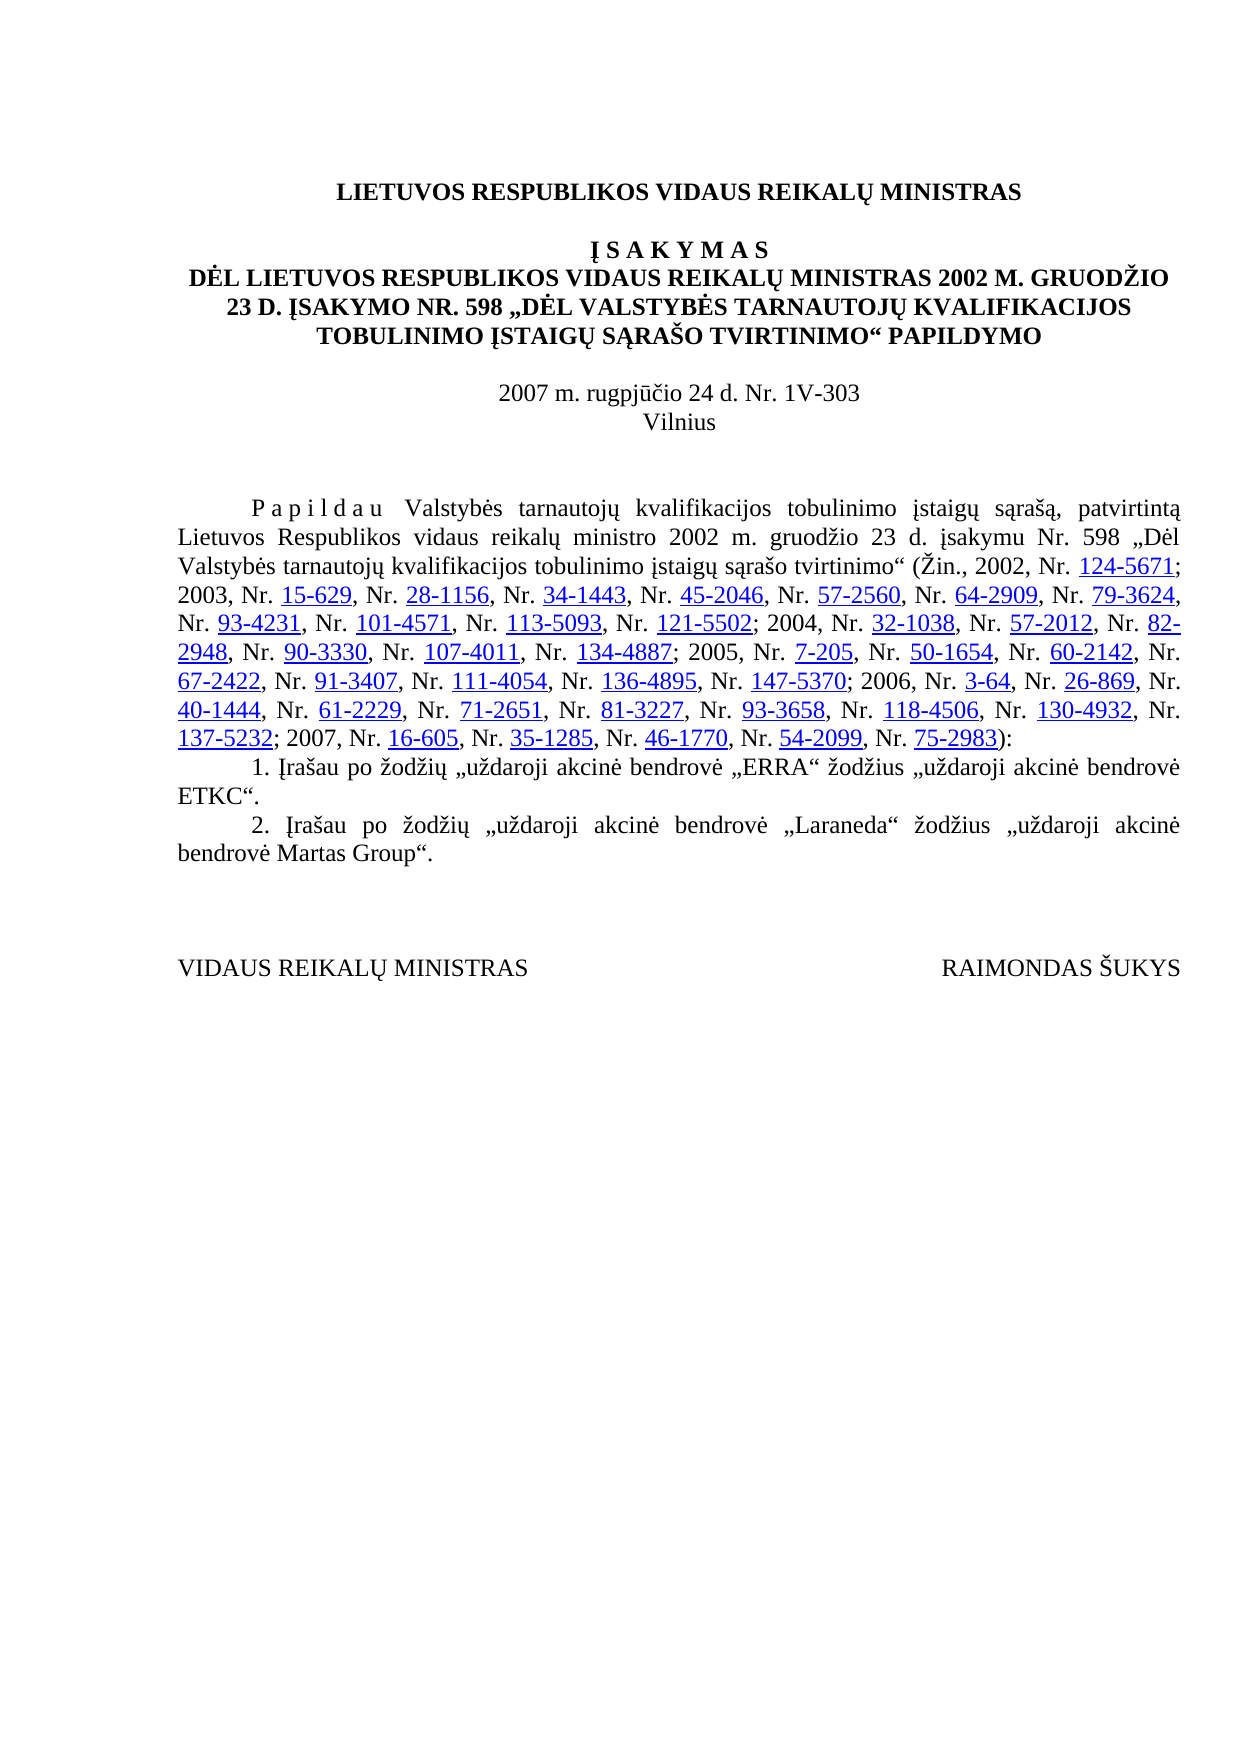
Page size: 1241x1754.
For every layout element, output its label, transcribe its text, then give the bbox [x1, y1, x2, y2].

text DĖL LIETUVOS RESPUBLIKOS VIDAUS REIKALŲ MINISTRAS 2002 M. GRUODŽIO 23 D. ĮSAKYMO NR. 598 „DĖL VALSTYBĖS TARNAUTOJŲ KVALIFIKACIJOS TOBULINIMO ĮSTAIGŲ SĄRAŠO TVIRTINIMO“ PAPILDYMO [177, 263, 1181, 350]
text Papildau Valstybės tarnautojų kvalifikacijos tobulinimo įstaigų sąrašą, patvirtintą Lietuvos Respublikos vidaus reikalų ministro 2002 m. gruodžio 23 d. įsakymu Nr. 598 „Dėl Valstybės tarnautojų kvalifikacijos tobulinimo įstaigų sąrašo tvirtinimo“ (Žin., 2002, Nr. 124-5671; 2003, Nr. 15-629, Nr. 28-1156, Nr. 34-1443, Nr. 45-2046, Nr. 57-2560, Nr. 64-2909, Nr. 79-3624, Nr. 93-4231, Nr. 101-4571, Nr. 113-5093, Nr. 121-5502; 2004, Nr. 32-1038, Nr. 57-2012, Nr. 82-2948, Nr. 90-3330, Nr. 107-4011, Nr. 134-4887; 2005, Nr. 7-205, Nr. 50-1654, Nr. 60-2142, Nr. 67-2422, Nr. 91-3407, Nr. 111-4054, Nr. 136-4895, Nr. 147-5370; 2006, Nr. 3-64, Nr. 26-869, Nr. 40-1444, Nr. 61-2229, Nr. 71-2651, Nr. 81-3227, Nr. 93-3658, Nr. 118-4506, Nr. 130-4932, Nr. 137-5232; 2007, Nr. 16-605, Nr. 35-1285, Nr. 46-1770, Nr. 54-2099, Nr. 75-2983): [177, 493, 1181, 752]
text 1. Įrašau po žodžių „uždaroji akcinė bendrovė „ERRA“ žodžius „uždaroji akcinė bendrovė ETKC“. [177, 752, 1181, 810]
text Į S A K Y M A S [177, 235, 1181, 263]
text 2007 m. rugpjūčio 24 d. Nr. 1V-303 [177, 378, 1181, 407]
text Vilnius [177, 407, 1181, 436]
text 2. Įrašau po žodžių „uždaroji akcinė bendrovė „Laraneda“ žodžius „uždaroji akcinė bendrovė Martas Group“. [177, 810, 1181, 867]
text LIETUVOS RESPUBLIKOS VIDAUS REIKALŲ MINISTRAS [177, 177, 1181, 206]
text VIDAUS REIKALŲ MINISTRAS RAIMONDAS ŠUKYS [177, 953, 1181, 982]
